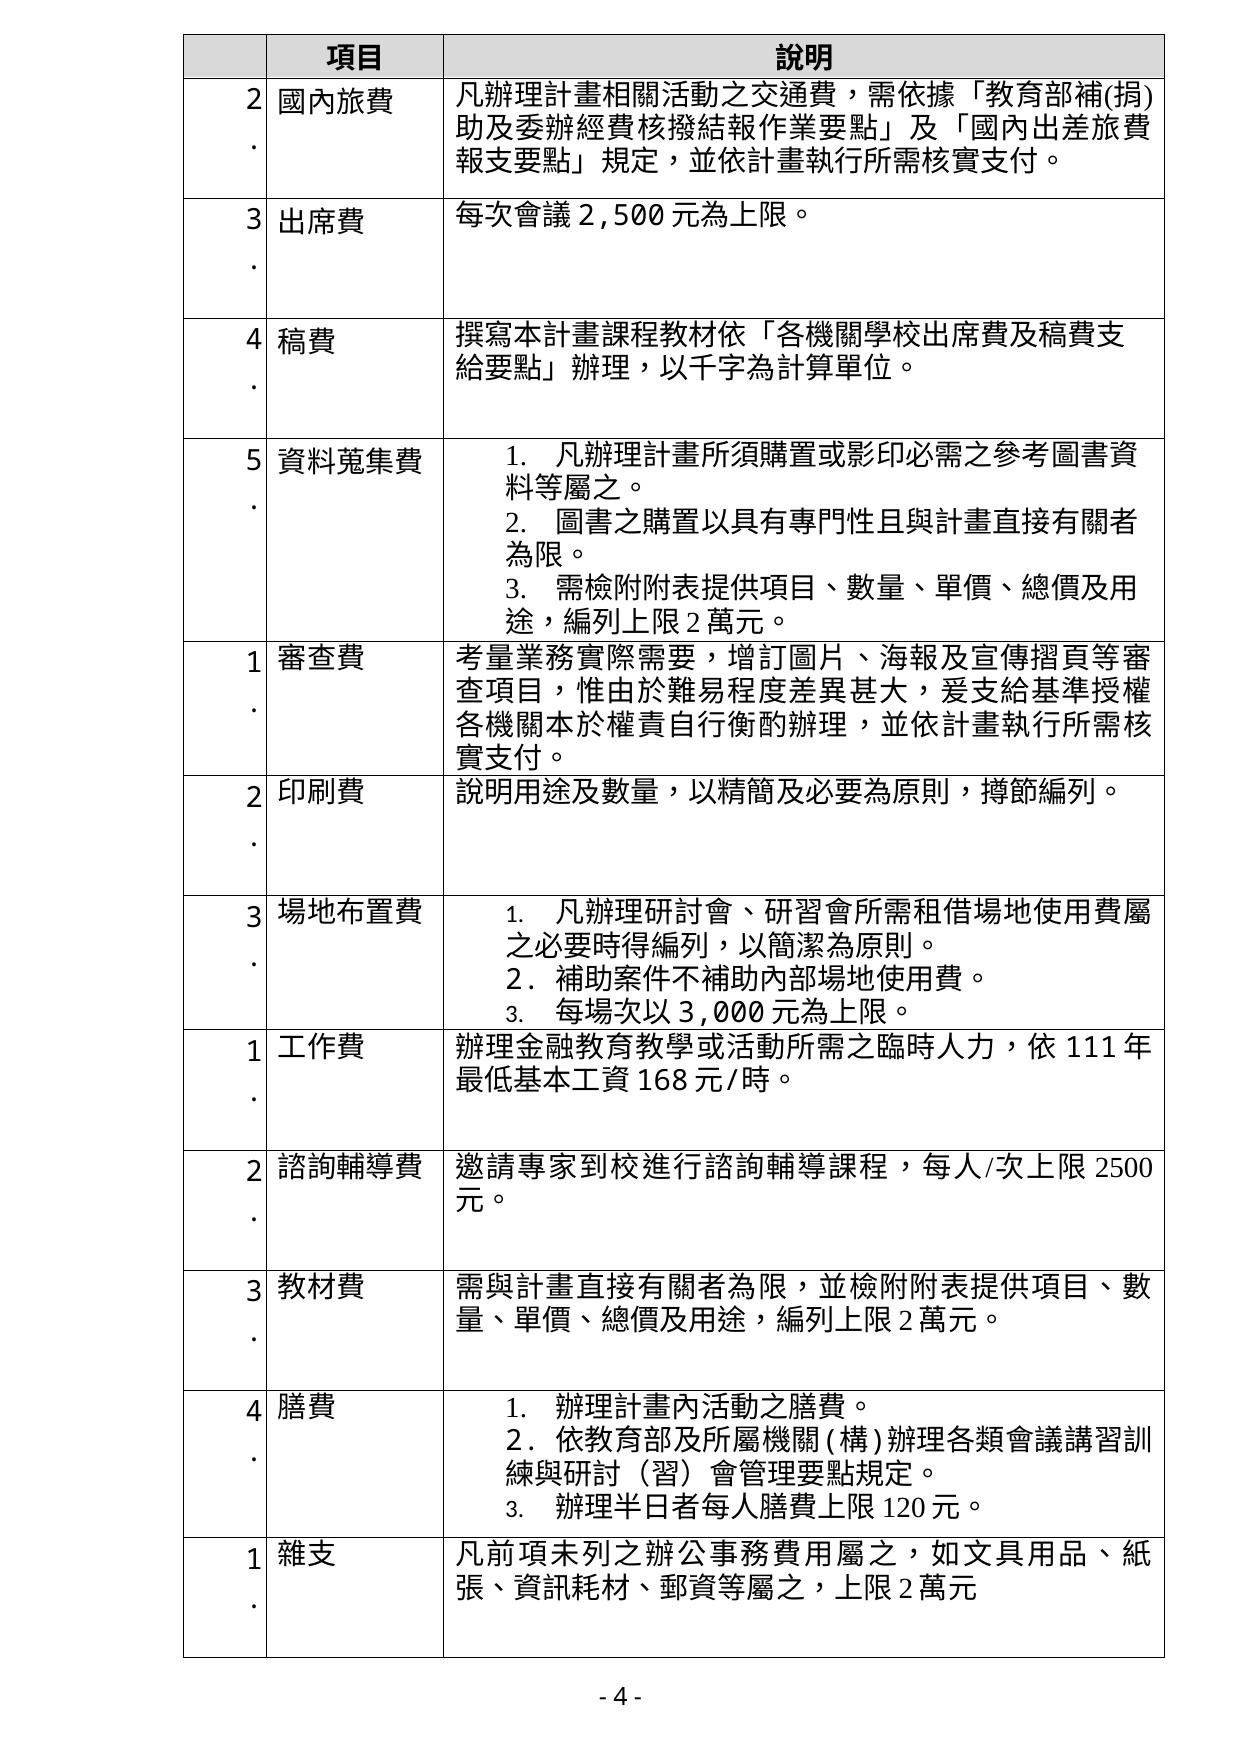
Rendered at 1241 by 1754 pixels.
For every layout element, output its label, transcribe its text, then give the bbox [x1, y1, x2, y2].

table_cell 教材費 [267, 1271, 443, 1390]
table_cell 說明用途及數量，以精簡及必要為原則，撙節編列。 [444, 776, 1164, 895]
table_cell 審查費 [267, 642, 443, 775]
table_cell [184, 1151, 266, 1269]
table_cell [184, 1271, 266, 1390]
table_cell 辦理金融教育教學或活動所需之臨時人力，依111年最低基本工資168元/時。 [444, 1030, 1164, 1149]
table_cell 撰寫本計畫課程教材依「各機關學校出席費及稿費支給要點」辦理，以千字為計算單位。 [444, 319, 1164, 438]
table_cell 需與計畫直接有關者為限，並檢附附表提供項目、數量、單價、總價及用途，編列上限2萬元。 [444, 1271, 1164, 1390]
table_cell [184, 776, 266, 895]
table_cell [184, 642, 266, 775]
table_cell 稿費 [267, 319, 443, 438]
table_cell 出席費 [267, 199, 443, 318]
table_cell 考量業務實際需要，增訂圖片、海報及宣傳摺頁等審查項目，惟由於難易程度差異甚大，爰支給基準授權各機關本於權責自行衡酌辦理，並依計畫執行所需核實支付。 [444, 642, 1164, 775]
table_cell 膳費 [267, 1391, 443, 1537]
table_cell 工作費 [267, 1030, 443, 1149]
table_cell [184, 1030, 266, 1149]
table_cell 諮詢輔導費 [267, 1151, 443, 1269]
table_header 說明 [444, 35, 1164, 77]
table_cell 資料蒐集費 [267, 439, 443, 641]
table_cell [184, 1538, 266, 1657]
table_cell 辦理計畫內活動之膳費。 依教育部及所屬機關(構)辦理各類會議講習訓練與研討（習）會管理要點規定。 辦理半日者每人膳費上限120元。 [444, 1391, 1164, 1537]
table_cell 凡辦理計畫相關活動之交通費，需依據「教育部補(捐)助及委辦經費核撥結報作業要點」及「國內出差旅費報支要點」規定，並依計畫執行所需核實支付。 [444, 79, 1164, 197]
table_cell 凡辦理計畫所須購置或影印必需之參考圖書資料等屬之。 圖書之購置以具有專門性且與計畫直接有關者為限。 需檢附附表提供項目、數量、單價、總價及用途，編列上限2萬元。 [444, 439, 1164, 641]
table_cell [184, 319, 266, 438]
table_cell 凡前項未列之辦公事務費用屬之，如文具用品、紙張、資訊耗材、郵資等屬之，上限2萬元 [444, 1538, 1164, 1657]
table_cell 國內旅費 [267, 79, 443, 197]
table_cell 場地布置費 [267, 896, 443, 1029]
table_header [184, 35, 266, 77]
table_cell 邀請專家到校進行諮詢輔導課程，每人/次上限2500元。 [444, 1151, 1164, 1269]
table_cell [184, 79, 266, 197]
table_cell [184, 1391, 266, 1537]
table_cell [184, 896, 266, 1029]
table_header 項目 [267, 35, 443, 77]
table_cell 凡辦理研討會、研習會所需租借場地使用費屬之必要時得編列，以簡潔為原則。 補助案件不補助內部場地使用費。 每場次以3,000元為上限。 [444, 896, 1164, 1029]
table_cell [184, 199, 266, 318]
table_cell 雜支 [267, 1538, 443, 1657]
table_cell 印刷費 [267, 776, 443, 895]
table_cell [184, 439, 266, 641]
table_cell 每次會議2,500元為上限。 [444, 199, 1164, 318]
